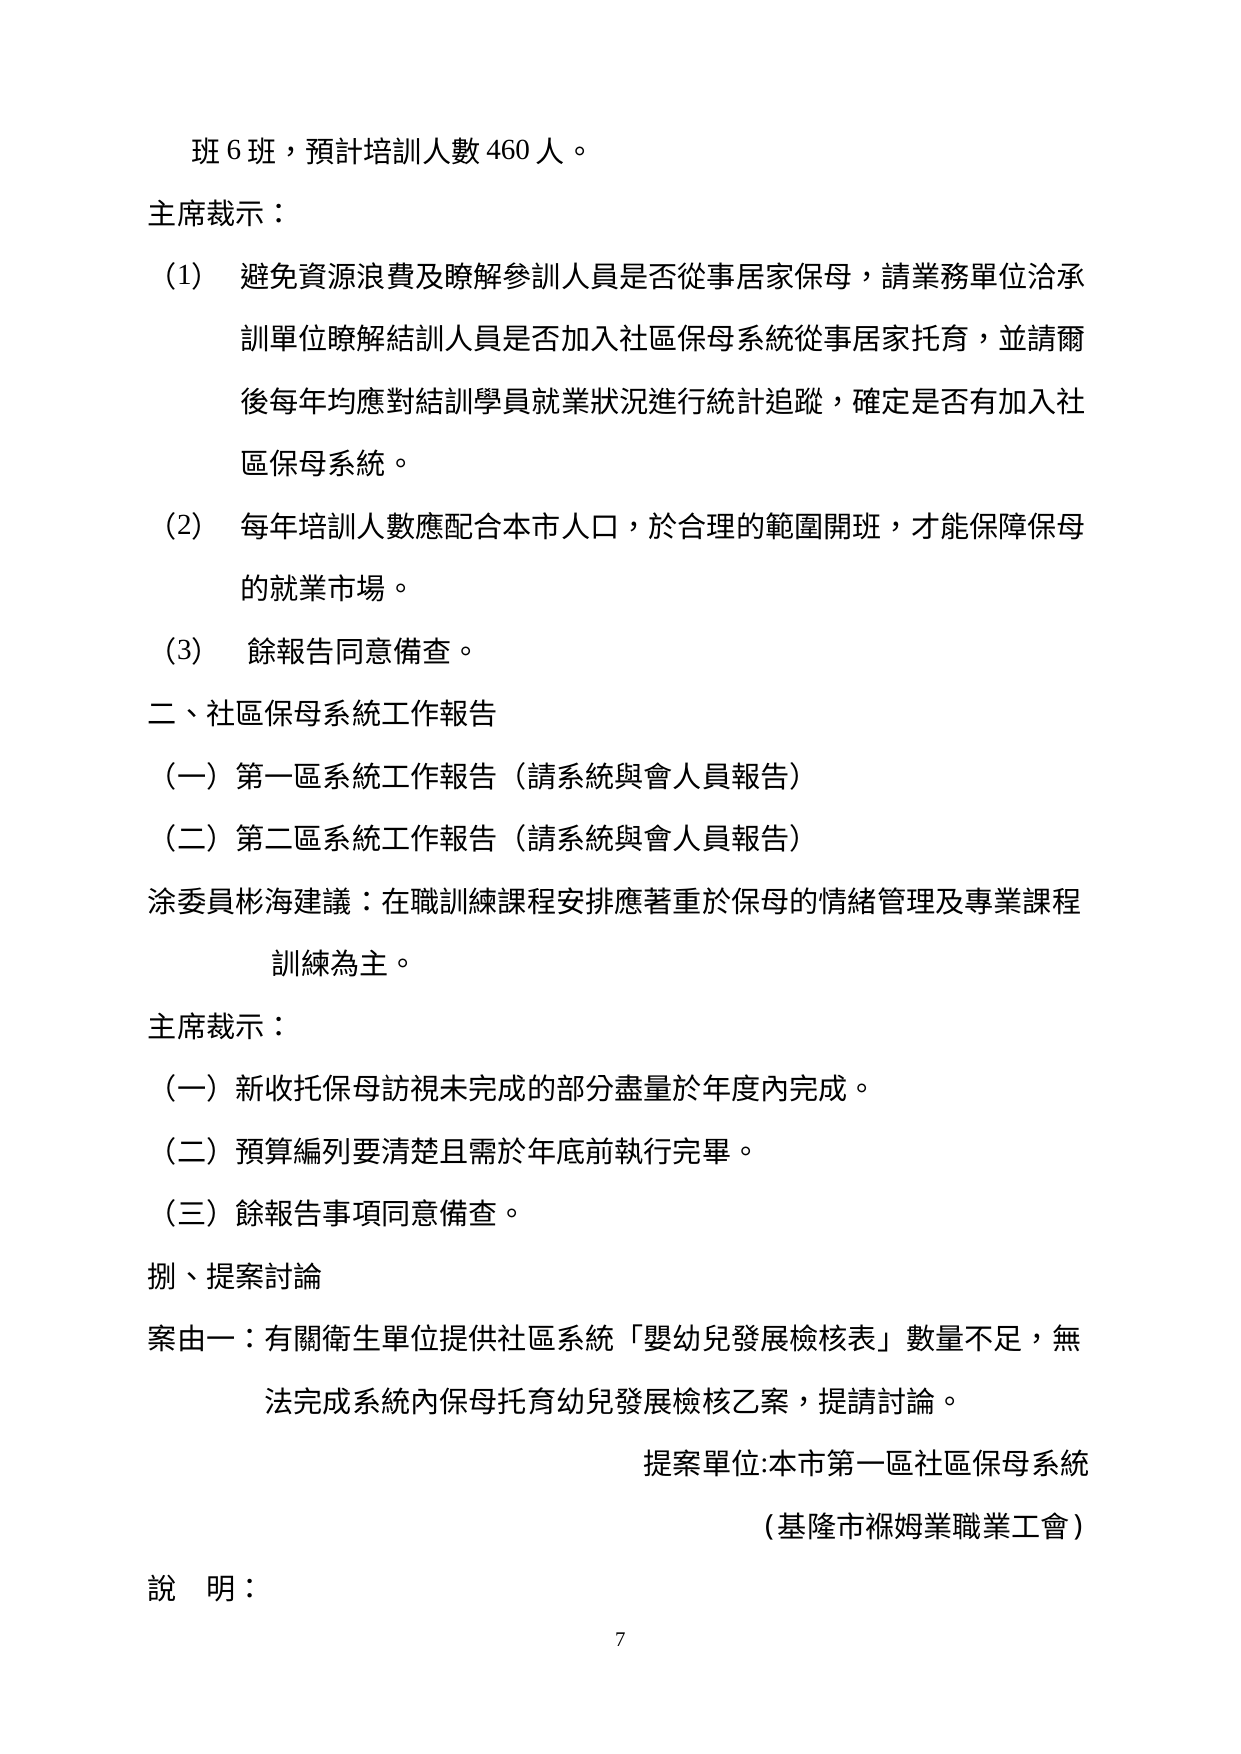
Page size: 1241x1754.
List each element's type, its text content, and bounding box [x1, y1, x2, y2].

text （二）第二區系統工作報告（請系統與會人員報告） [148, 795, 1092, 858]
text 涂委員彬海建議：在職訓練課程安排應著重於保母的情緒管理及專業課程 [148, 858, 1092, 920]
list 餘報告同意備查。 [148, 608, 1092, 670]
text （二）預算編列要清楚且需於年底前執行完畢。 [148, 1108, 1092, 1170]
text （一）新收托保母訪視未完成的部分盡量於年度內完成。 [148, 1045, 1092, 1108]
list 避免資源浪費及瞭解參訓人員是否從事居家保母，請業務單位洽承訓單位瞭解結訓人員是否加入社區保母系統從事居家托育，並請爾後每年均應對結訓學員就業狀況進行統計追蹤，確定是否有加入社區保母系統。 [148, 233, 1092, 483]
text 二、社區保母系統工作報告 [148, 670, 1092, 733]
list 每年培訓人數應配合本市人口，於合理的範圍開班，才能保障保母的就業市場。 [148, 483, 1092, 608]
text 主席裁示： [148, 983, 1092, 1045]
text 說 明： [148, 1545, 1092, 1608]
text 提案單位:本市第一區社區保母系統 [148, 1420, 1092, 1483]
text 主席裁示： [148, 170, 1092, 233]
text （三）餘報告事項同意備查。 [148, 1170, 1092, 1233]
text 班6班，預計培訓人數460人。 [148, 108, 1092, 170]
text （一）第一區系統工作報告（請系統與會人員報告） [148, 733, 1092, 795]
text 捌、提案討論 [148, 1233, 1092, 1295]
text (基隆市褓姆業職業工會) [148, 1483, 1092, 1545]
text 案由一：有關衛生單位提供社區系統「嬰幼兒發展檢核表」數量不足，無法完成系統內保母托育幼兒發展檢核乙案，提請討論。 [148, 1295, 1092, 1420]
text 訓練為主。 [148, 920, 1092, 983]
